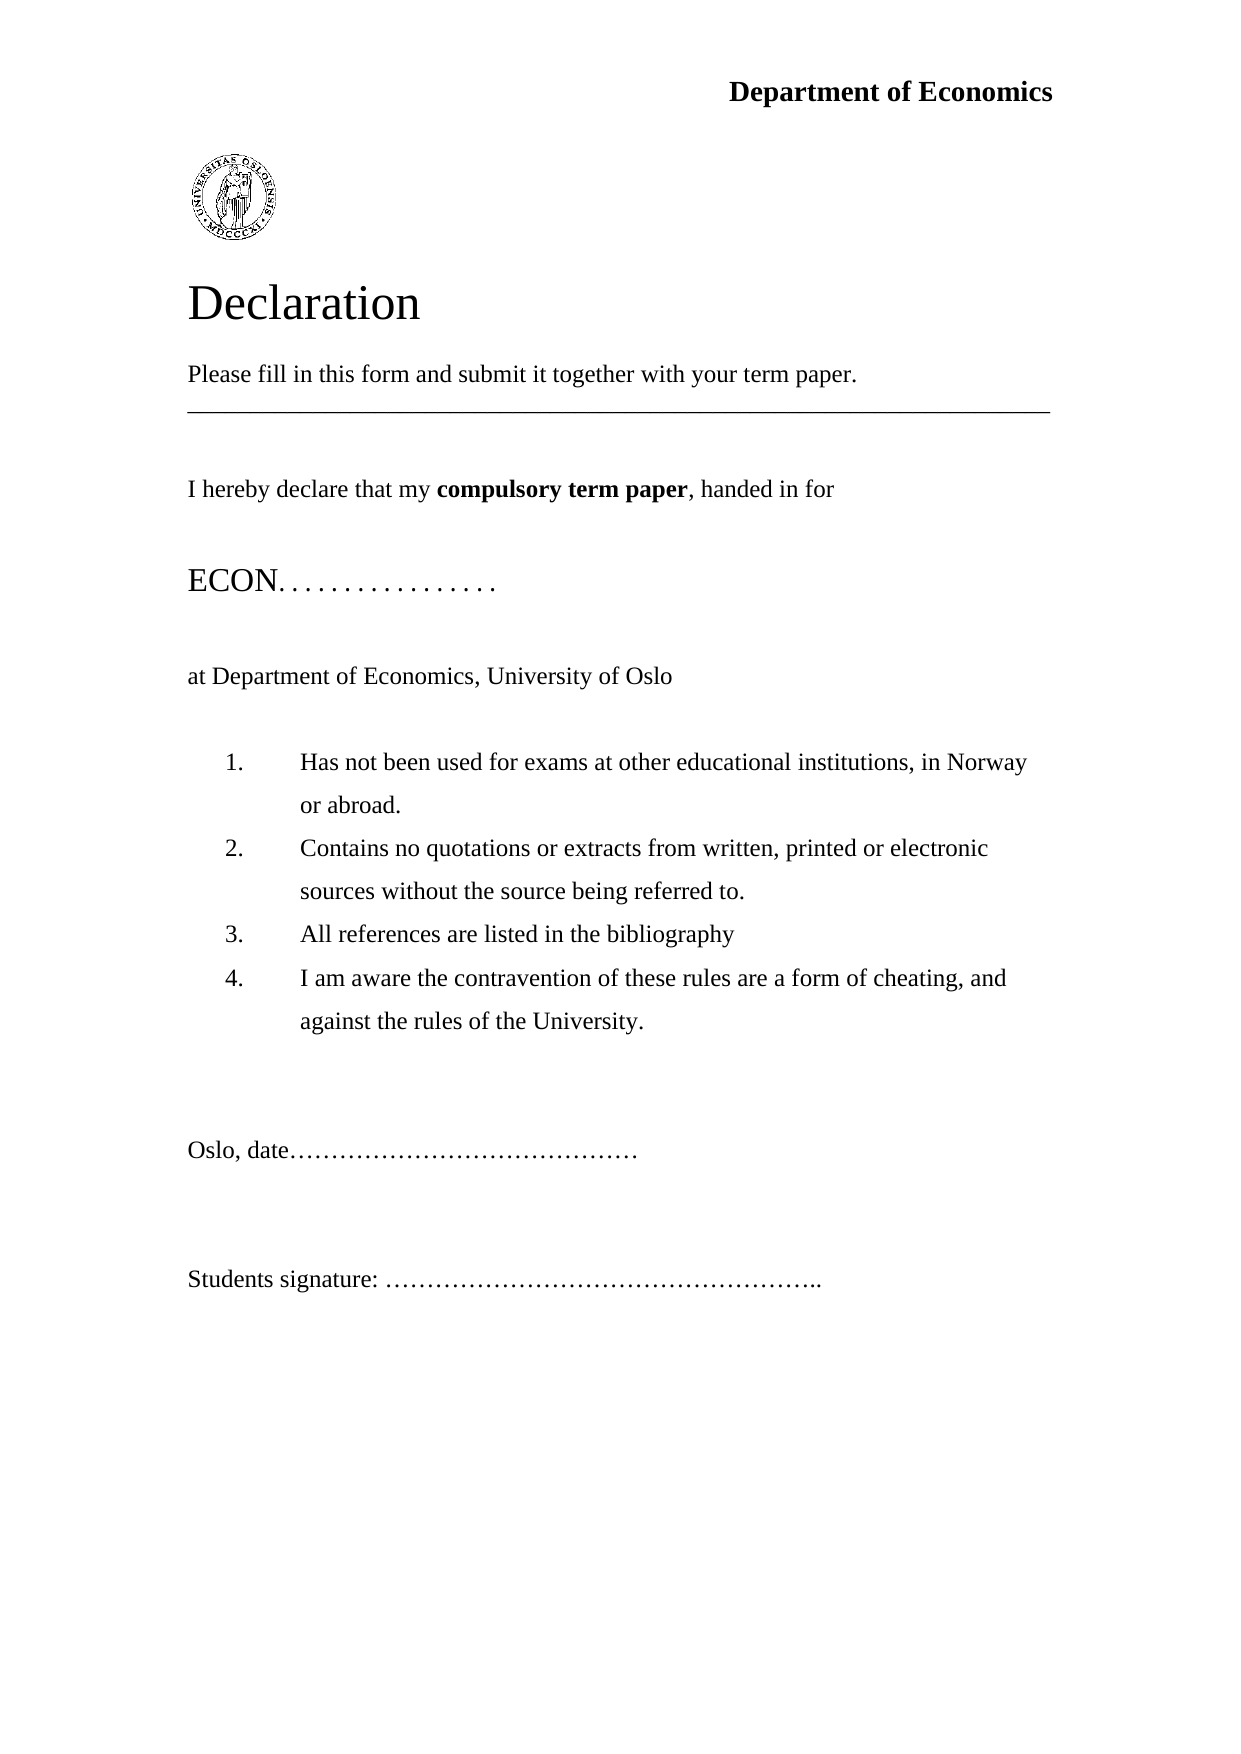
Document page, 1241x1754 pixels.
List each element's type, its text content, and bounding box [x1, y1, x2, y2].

text at Department of Economics, University of Oslo [187, 661, 1053, 689]
list All references are listed in the bibliography [225, 919, 1053, 948]
list Has not been used for exams at other educational institutions, in Norway or abroad. [225, 747, 1053, 819]
text _____________________________________________________________________ [187, 387, 1053, 416]
subtitle Declaration [187, 272, 1053, 330]
text I hereby declare that my compulsory term paper, handed in for [187, 474, 1053, 502]
text Oslo, date…………………………………… [187, 1135, 1053, 1164]
text Students signature: …………………………………………….. [187, 1264, 1053, 1293]
list I am aware the contravention of these rules are a form of cheating, and against the rules of the University. [225, 963, 1053, 1034]
text ECON. . . . . . . . . . . . . . . . . [187, 560, 1053, 598]
list Contains no quotations or extracts from written, printed or electronic sources without the source being referred to. [225, 833, 1053, 905]
text Please fill in this form and submit it together with your term paper. [187, 359, 1053, 387]
